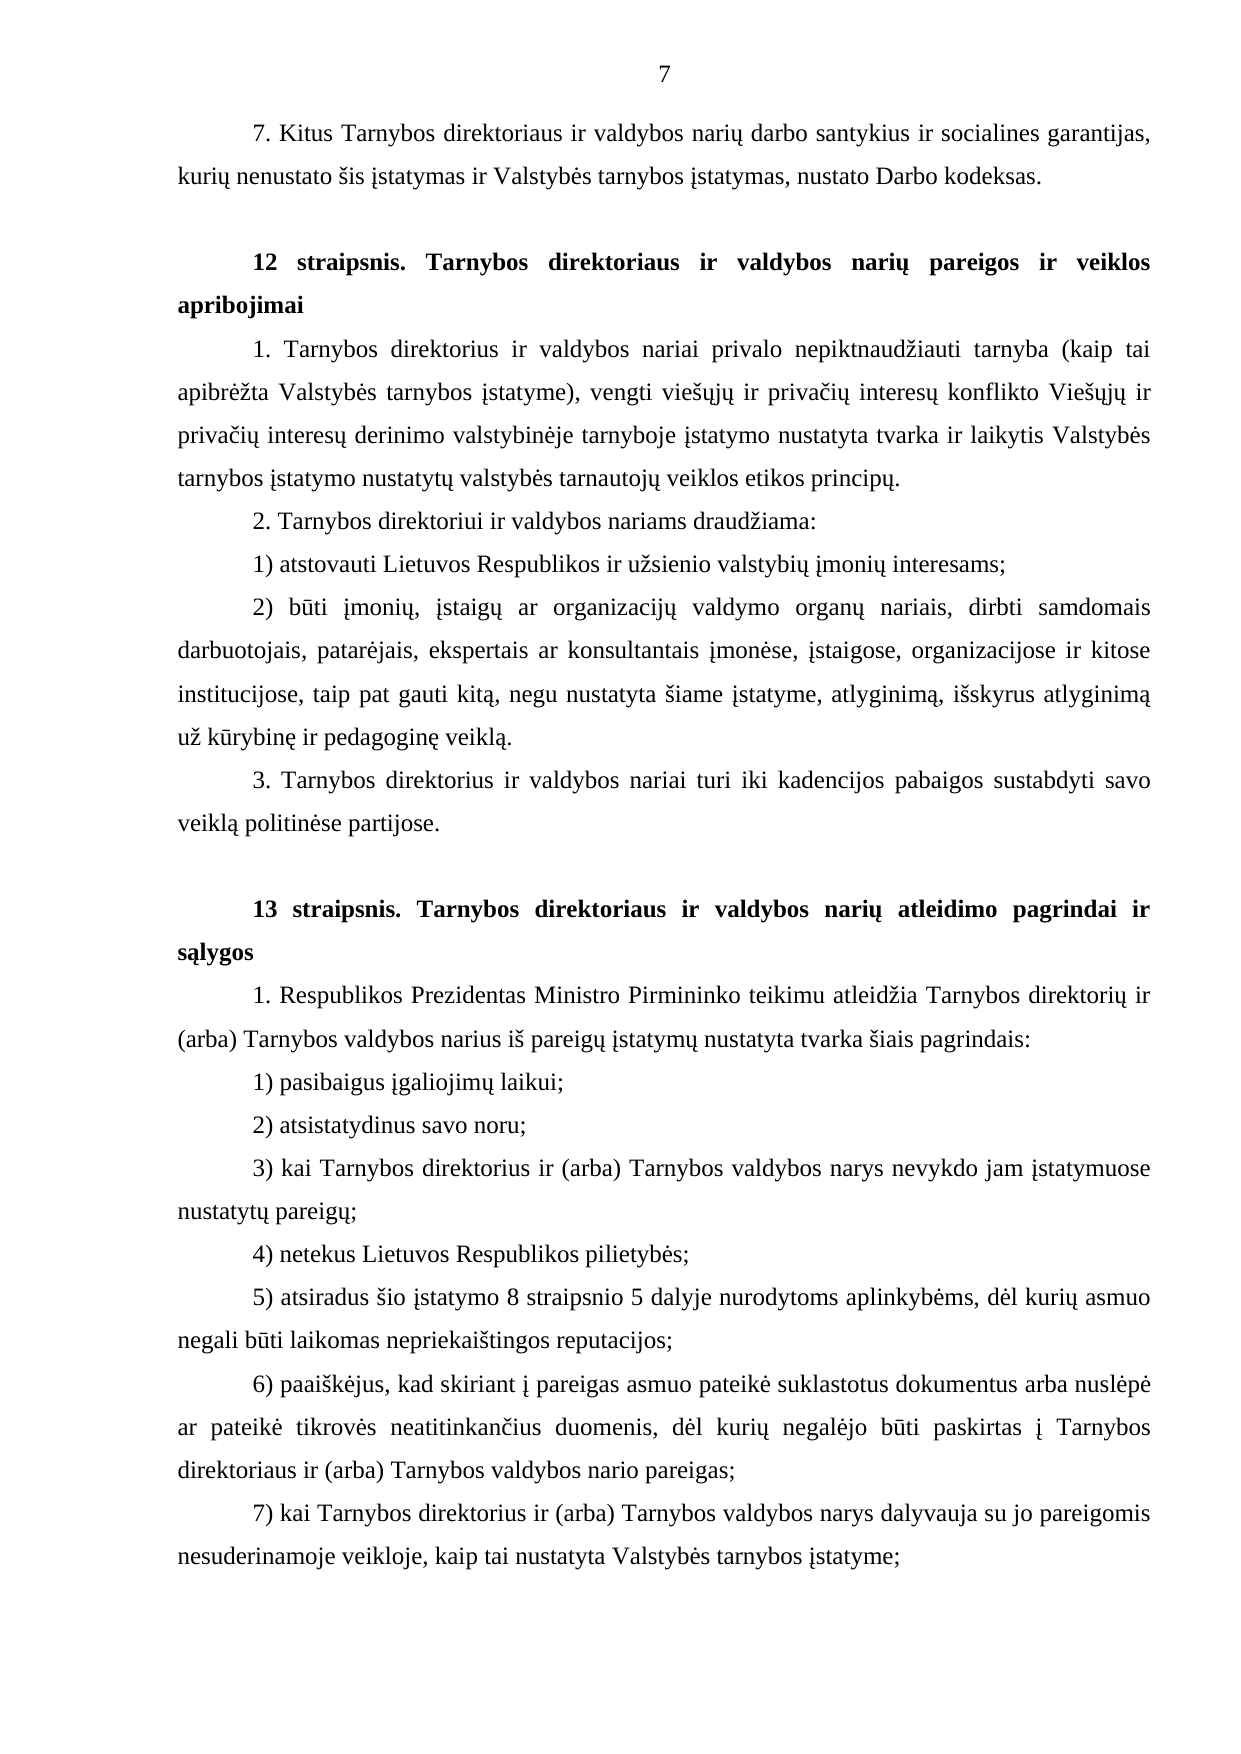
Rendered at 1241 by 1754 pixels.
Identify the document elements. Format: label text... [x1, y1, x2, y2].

text 7. Kitus Tarnybos direktoriaus ir valdybos narių darbo santykius ir socialines garantijas, kurių nenustato šis įstatymas ir Valstybės tarnybos įstatymas, nustato Darbo kodeksas. [177, 118, 1152, 190]
text 12 straipsnis. Tarnybos direktoriaus ir valdybos narių pareigos ir veiklos apribojimai [177, 247, 1152, 319]
text 4) netekus Lietuvos Respublikos pilietybės; [177, 1239, 1152, 1268]
text 1. Respublikos Prezidentas Ministro Pirmininko teikimu atleidžia Tarnybos direktorių ir (arba) Tarnybos valdybos narius iš pareigų įstatymų nustatyta tvarka šiais pagrindais: [177, 981, 1152, 1052]
text 2) atsistatydinus savo noru; [177, 1110, 1152, 1139]
text 1. Tarnybos direktorius ir valdybos nariai privalo nepiktnaudžiauti tarnyba (kaip tai apibrėžta Valstybės tarnybos įstatyme), vengti viešųjų ir privačių interesų konflikto Viešųjų ir privačių interesų derinimo valstybinėje tarnyboje įstatymo nustatyta tvarka ir laikytis Valstybės tarnybos įstatymo nustatytų valstybės tarnautojų veiklos etikos principų. [177, 334, 1152, 492]
text 3) kai Tarnybos direktorius ir (arba) Tarnybos valdybos narys nevykdo jam įstatymuose nustatytų pareigų; [177, 1153, 1152, 1225]
text 1) atstovauti Lietuvos Respublikos ir užsienio valstybių įmonių interesams; [177, 549, 1152, 578]
text 5) atsiradus šio įstatymo 8 straipsnio 5 dalyje nurodytoms aplinkybėms, dėl kurių asmuo negali būti laikomas nepriekaištingos reputacijos; [177, 1282, 1152, 1354]
text 2. Tarnybos direktoriui ir valdybos nariams draudžiama: [177, 506, 1152, 535]
text 1) pasibaigus įgaliojimų laikui; [177, 1067, 1152, 1096]
text 13 straipsnis. Tarnybos direktoriaus ir valdybos narių atleidimo pagrindai ir sąlygos [177, 894, 1152, 966]
text 7) kai Tarnybos direktorius ir (arba) Tarnybos valdybos narys dalyvauja su jo pareigomis nesuderinamoje veikloje, kaip tai nustatyta Valstybės tarnybos įstatyme; [177, 1498, 1152, 1570]
text 2) būti įmonių, įstaigų ar organizacijų valdymo organų nariais, dirbti samdomais darbuotojais, patarėjais, ekspertais ar konsultantais įmonėse, įstaigose, organizacijose ir kitose institucijose, taip pat gauti kitą, negu nustatyta šiame įstatyme, atlyginimą, išskyrus atlyginimą už kūrybinę ir pedagoginę veiklą. [177, 592, 1152, 751]
text 3. Tarnybos direktorius ir valdybos nariai turi iki kadencijos pabaigos sustabdyti savo veiklą politinėse partijose. [177, 765, 1152, 837]
text 6) paaiškėjus, kad skiriant į pareigas asmuo pateikė suklastotus dokumentus arba nuslėpė ar pateikė tikrovės neatitinkančius duomenis, dėl kurių negalėjo būti paskirtas į Tarnybos direktoriaus ir (arba) Tarnybos valdybos nario pareigas; [177, 1369, 1152, 1484]
